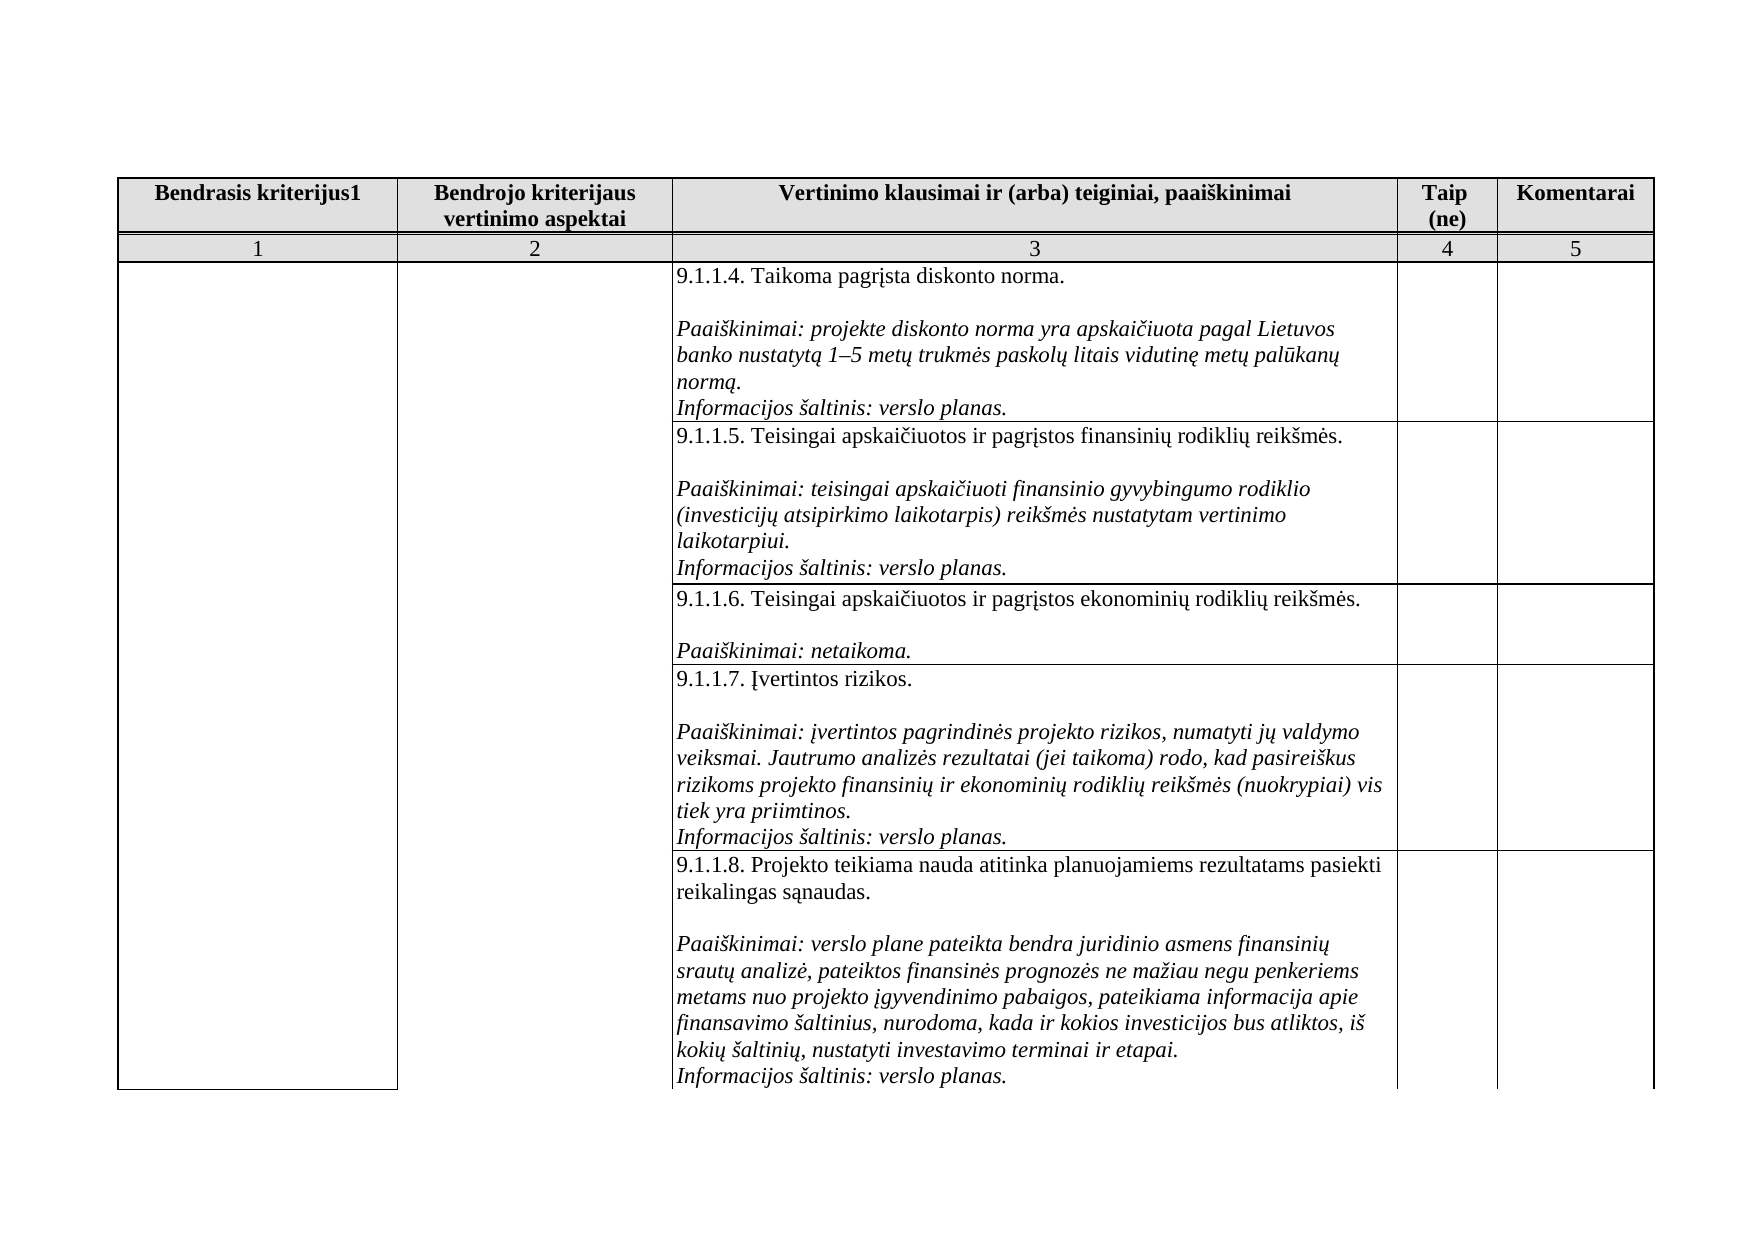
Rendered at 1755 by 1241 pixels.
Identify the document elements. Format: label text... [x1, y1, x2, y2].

table_cell [1398, 665, 1497, 850]
table_cell 3 [673, 235, 1397, 261]
table_cell [1498, 851, 1653, 1089]
table_header Komentarai [1498, 179, 1653, 231]
table_cell [1498, 665, 1653, 850]
table_cell [1398, 585, 1497, 664]
table_header Vertinimo klausimai ir (arba) teiginiai, paaiškinimai [673, 179, 1397, 231]
table_cell [1398, 851, 1497, 1089]
table_cell 9.1.1.5. Teisingai apskaičiuotos ir pagrįstos finansinių rodiklių reikšmės. Paaiškinimai: teisingai apskaičiuoti finansinio gyvybingumo rodiklio (investicijų atsipirkimo laikotarpis) reikšmės nustatytam vertinimo laikotarpiui. Informacijos šaltinis: verslo planas. [673, 422, 1397, 583]
table_cell 9.1.1.8. Projekto teikiama nauda atitinka planuojamiems rezultatams pasiekti reikalingas sąnaudas. Paaiškinimai: verslo plane pateikta bendra juridinio asmens finansinių srautų analizė, pateiktos finansinės prognozės ne mažiau negu penkeriems metams nuo projekto įgyvendinimo pabaigos, pateikiama informacija apie finansavimo šaltinius, nurodoma, kada ir kokios investicijos bus atliktos, iš kokių šaltinių, nustatyti investavimo terminai ir etapai. Informacijos šaltinis: verslo planas. [673, 851, 1397, 1089]
table_cell 5 [1498, 235, 1653, 261]
table_cell [398, 263, 672, 1089]
table_cell 1 [119, 235, 397, 261]
table_cell [1498, 263, 1653, 421]
table_cell [1498, 585, 1653, 664]
table_cell [119, 263, 397, 1089]
table_header Bendrojo kriterijaus vertinimo aspektai [398, 179, 672, 231]
table_cell [1398, 263, 1497, 421]
table_header Taip (ne) [1398, 179, 1497, 231]
table_header Bendrasis kriterijus1 [119, 179, 397, 231]
table_cell [1398, 422, 1497, 583]
table_cell 2 [398, 235, 672, 261]
table_cell [1498, 422, 1653, 583]
table_cell 4 [1398, 235, 1497, 261]
